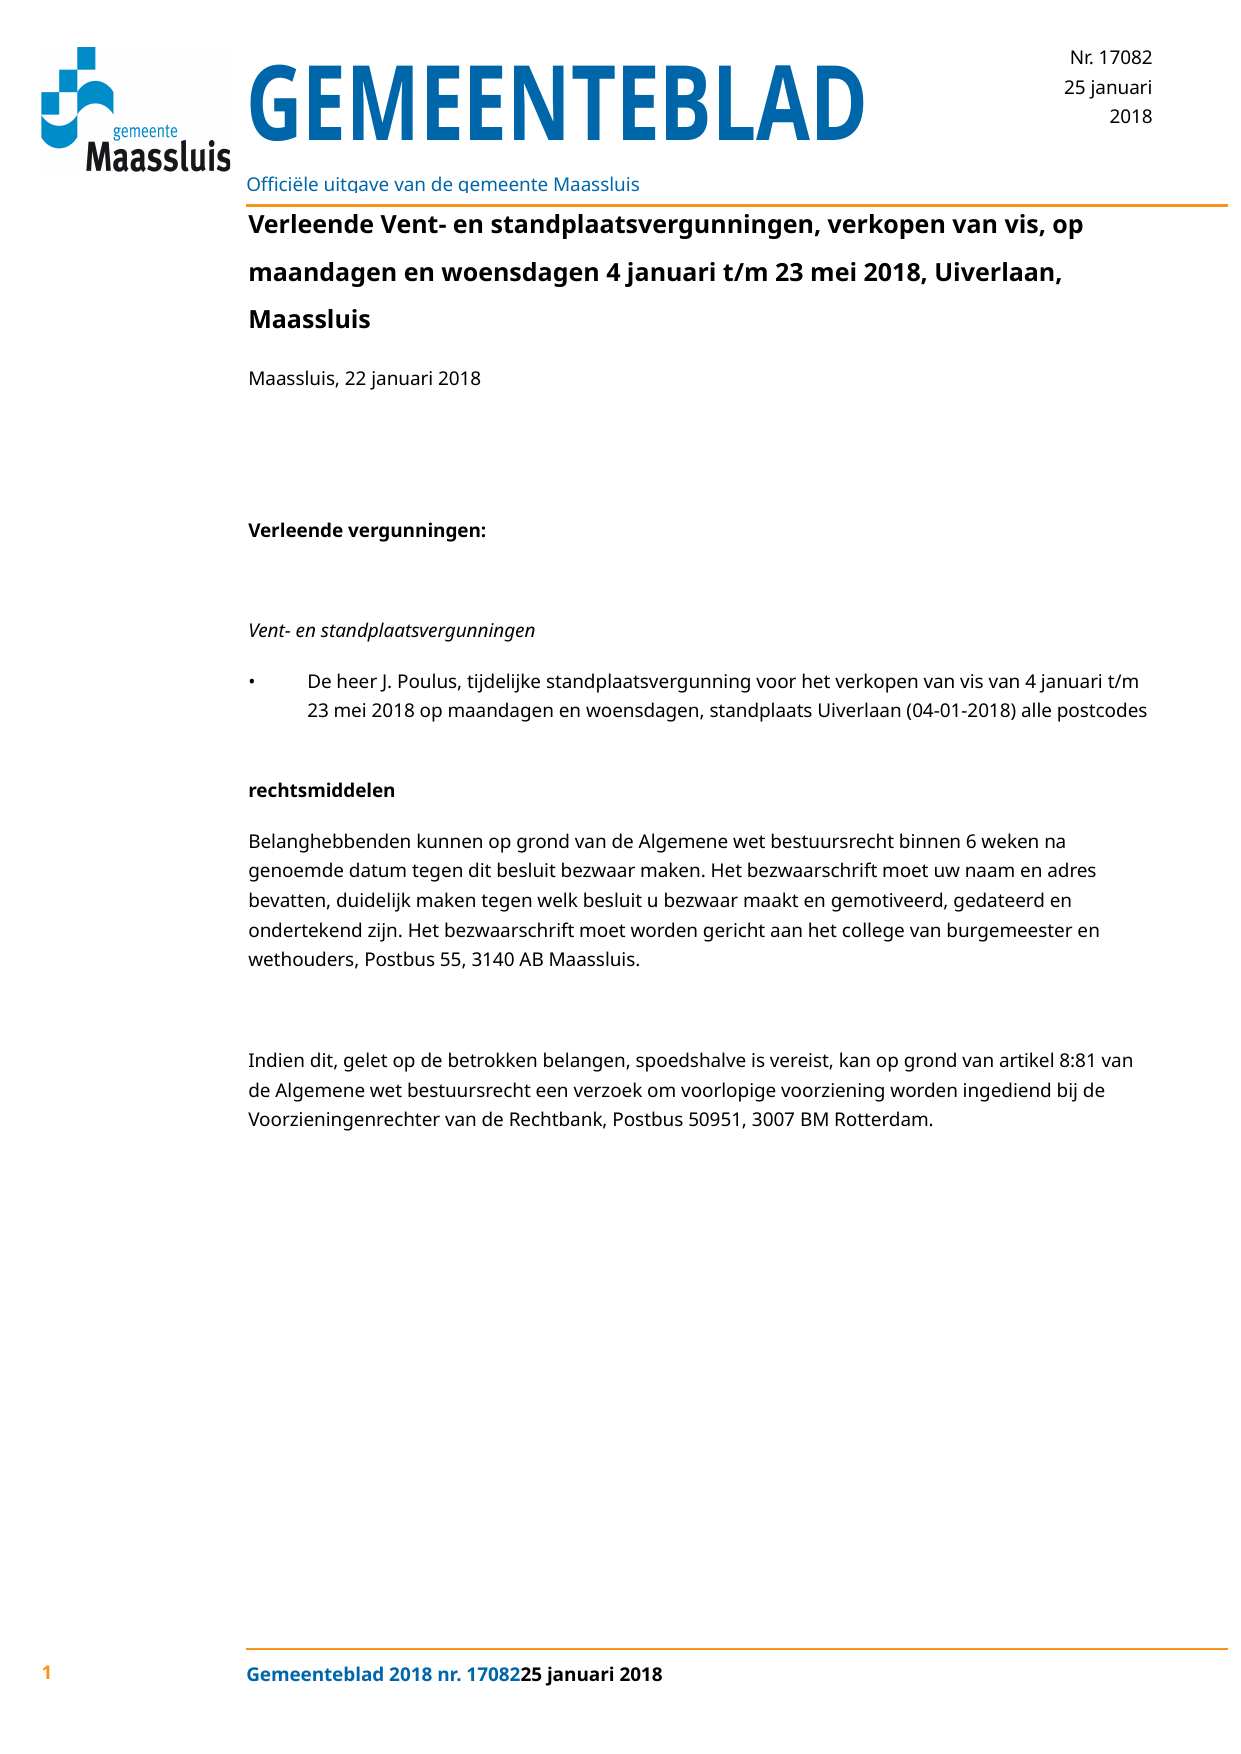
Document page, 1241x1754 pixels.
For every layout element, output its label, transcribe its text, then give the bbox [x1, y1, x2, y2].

text Vent- en standplaatsvergunningen [248, 618, 1152, 643]
text Belanghebbenden kunnen op grond van de Algemene wet bestuursrecht binnen 6 weken na genoemde datum tegen dit besluit bezwaar maken. Het bezwaarschrift moet uw naam en adres bevatten, duidelijk maken tegen welk besluit u bezwaar maakt en gemotiveerd, gedateerd en ondertekend zijn. Het bezwaarschrift moet worden gericht aan het college van burgemeester en wethouders, Postbus 55, 3140 AB Maassluis. [248, 828, 1152, 972]
text Verleende vergunningen: [248, 517, 1152, 542]
picture [41, 47, 231, 172]
text Verleende Vent- en standplaatsvergunningen, verkopen van vis, op maandagen en woensdagen 4 januari t/m 23 mei 2018, Uiverlaan, Maassluis [248, 207, 1152, 336]
text Maassluis, 22 januari 2018 [248, 366, 1152, 391]
text Indien dit, gelet op de betrokken belangen, spoedshalve is vereist, kan op grond van artikel 8:81 van de Algemene wet bestuursrecht een verzoek om voorlopige voorziening worden ingediend bij de Voorzieningenrechter van de Rechtbank, Postbus 50951, 3007 BM Rotterdam. [248, 1047, 1152, 1132]
list De heer J. Poulus, tijdelijke standplaatsvergunning voor het verkopen van vis van 4 januari t/m 23 mei 2018 op maandagen en woensdagen, standplaats Uiverlaan (04-01-2018) alle postcodes [248, 668, 1152, 723]
text rechtsmiddelen [248, 778, 1152, 803]
picture [41, 47, 77, 92]
